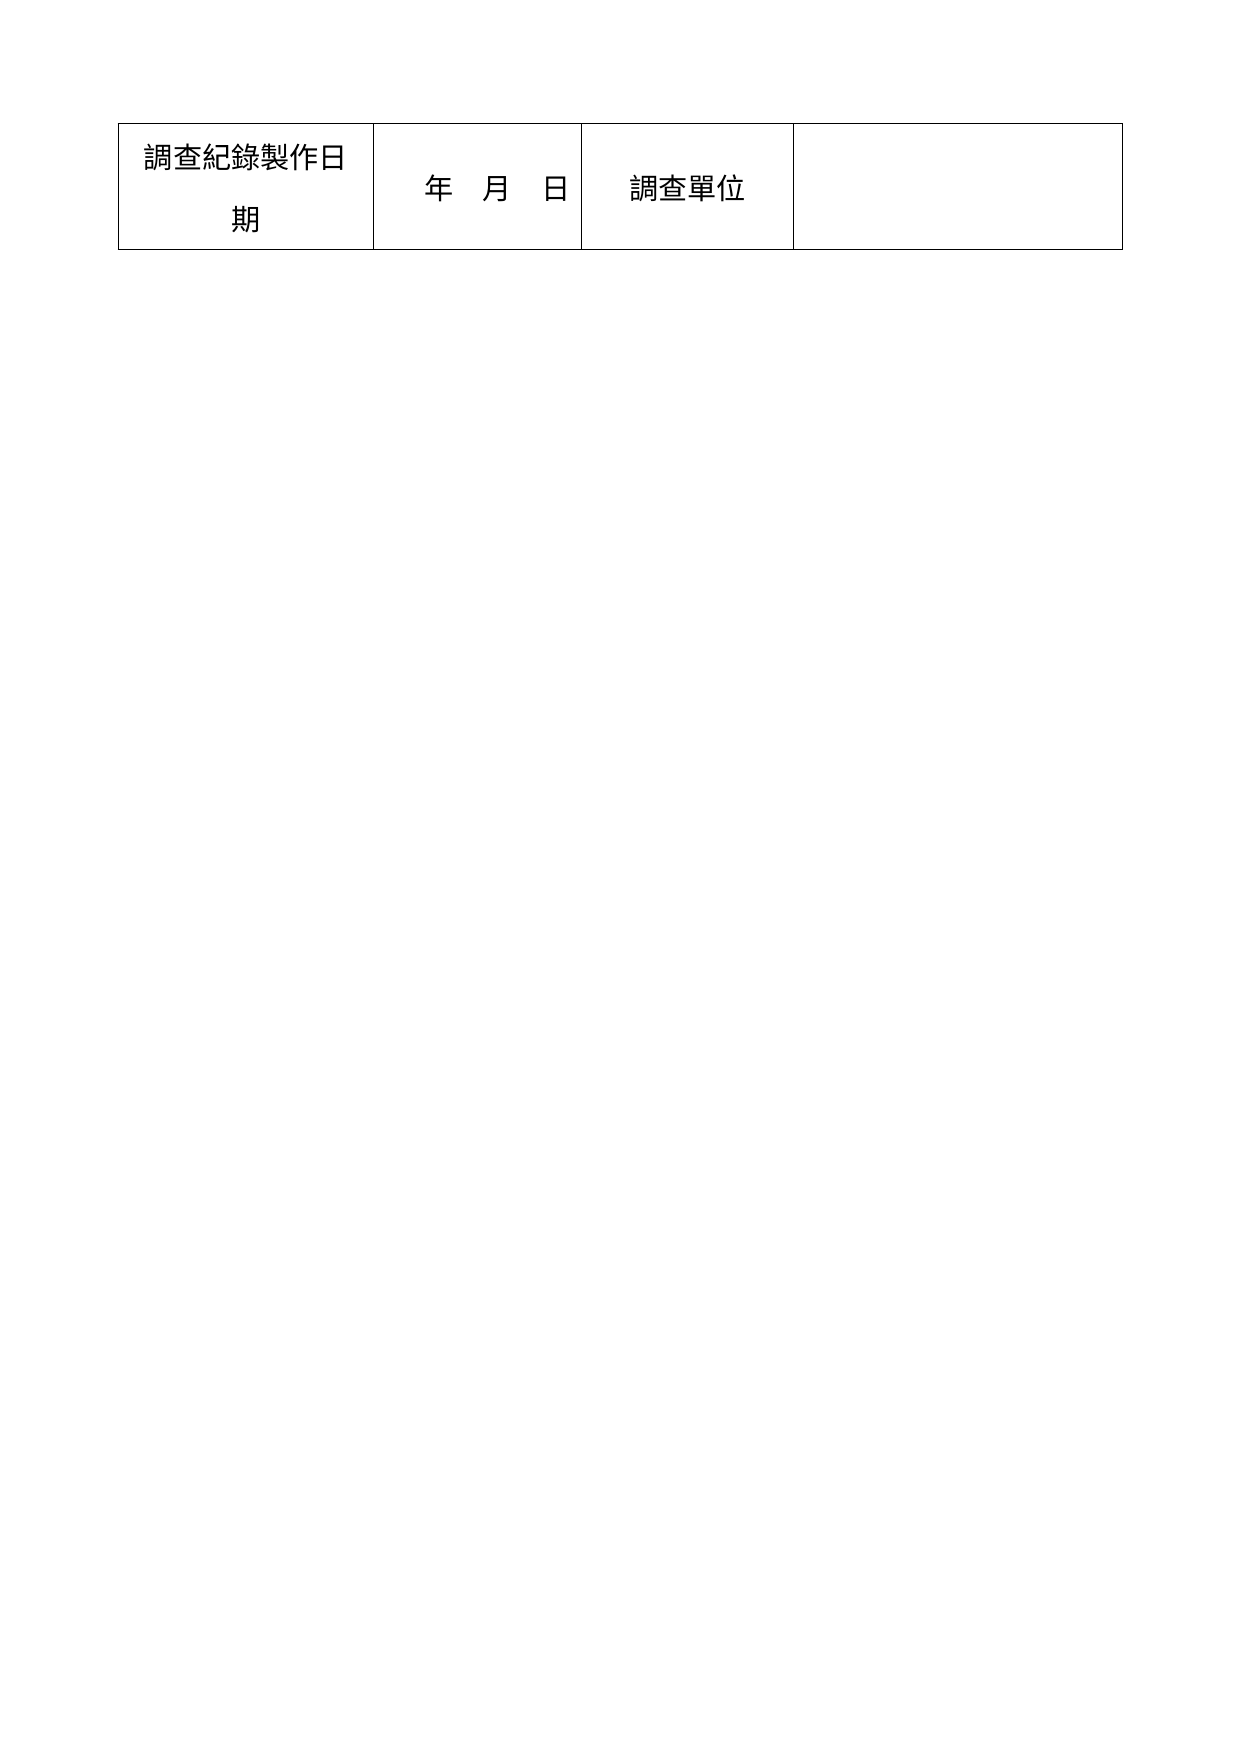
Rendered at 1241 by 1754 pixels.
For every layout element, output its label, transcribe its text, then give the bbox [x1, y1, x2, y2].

table_cell 調查單位 [582, 124, 793, 249]
table_cell [794, 124, 1122, 249]
table_cell 調查紀錄製作日期 [119, 124, 373, 249]
table_cell 年 月 日 [374, 124, 581, 249]
